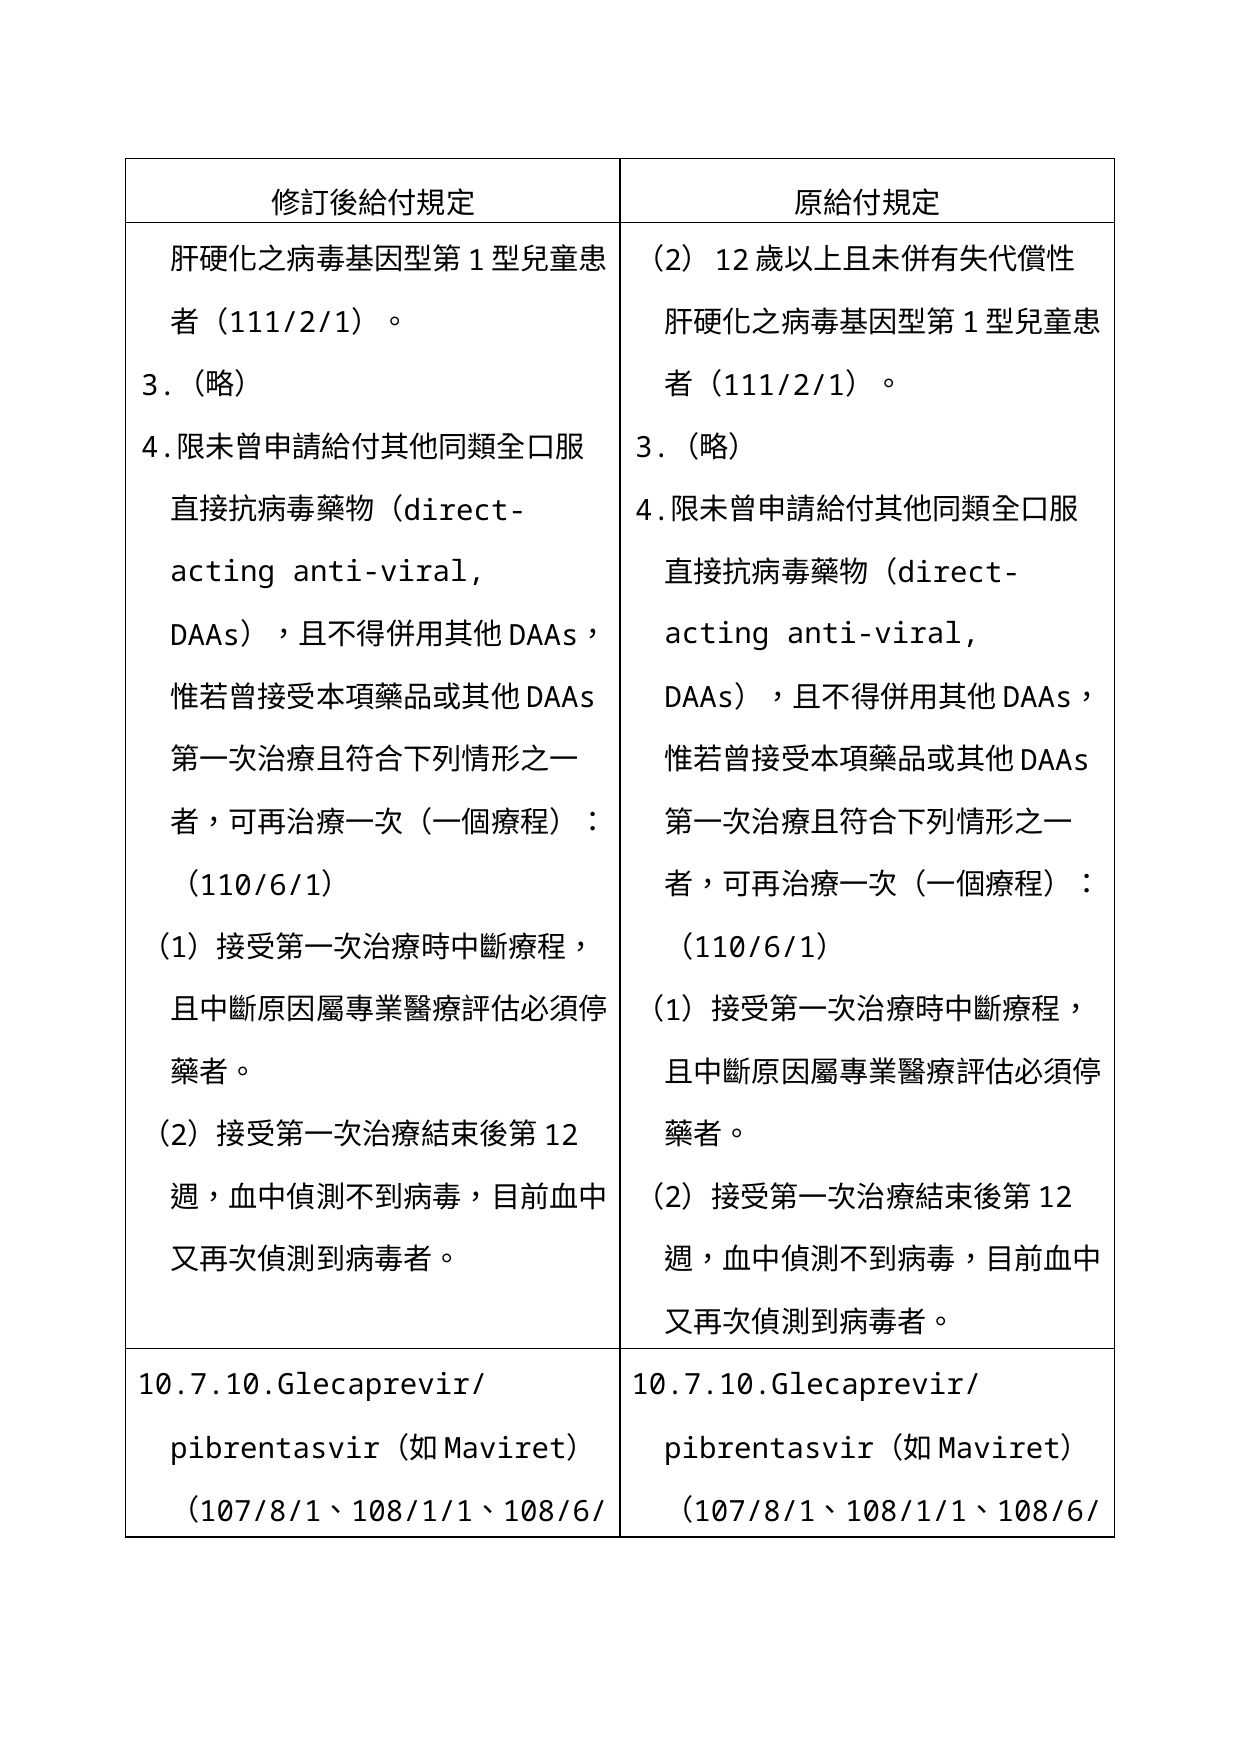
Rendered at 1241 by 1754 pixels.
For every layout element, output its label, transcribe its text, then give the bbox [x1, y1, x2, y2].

table_cell 10.7.10.Glecaprevir/pibrentasvir（如Maviret）（107/8/1、108/1/1、108/6/ [126, 1349, 619, 1536]
table_header 原給付規定 [621, 159, 1114, 222]
table_cell 10.7.10.Glecaprevir/pibrentasvir（如Maviret）（107/8/1、108/1/1、108/6/ [621, 1349, 1114, 1536]
table_cell （2） 12歲以上且未併有失代償性肝硬化之病毒基因型第1型兒童患者（111/2/1）。 3.（略） 4.限未曾申請給付其他同類全口服直接抗病毒藥物（direct-acting anti-viral, DAAs），且不得併用其他DAAs，惟若曾接受本項藥品或其他DAAs第一次治療且符合下列情形之一者，可再治療一次（一個療程）：（110/6/1） （1）接受第一次治療時中斷療程，且中斷原因屬專業醫療評估必須停藥者。 （2）接受第一次治療結束後第12週，血中偵測不到病毒，目前血中又再次偵測到病毒者。 [621, 223, 1114, 1348]
table_cell 肝硬化之病毒基因型第1型兒童患者（111/2/1）。 3.（略） 4.限未曾申請給付其他同類全口服直接抗病毒藥物（direct-acting anti-viral, DAAs），且不得併用其他DAAs，惟若曾接受本項藥品或其他DAAs第一次治療且符合下列情形之一者，可再治療一次（一個療程）：（110/6/1） （1）接受第一次治療時中斷療程，且中斷原因屬專業醫療評估必須停藥者。 （2）接受第一次治療結束後第12週，血中偵測不到病毒，目前血中又再次偵測到病毒者。 [126, 223, 619, 1348]
table_header 修訂後給付規定 [126, 159, 619, 222]
